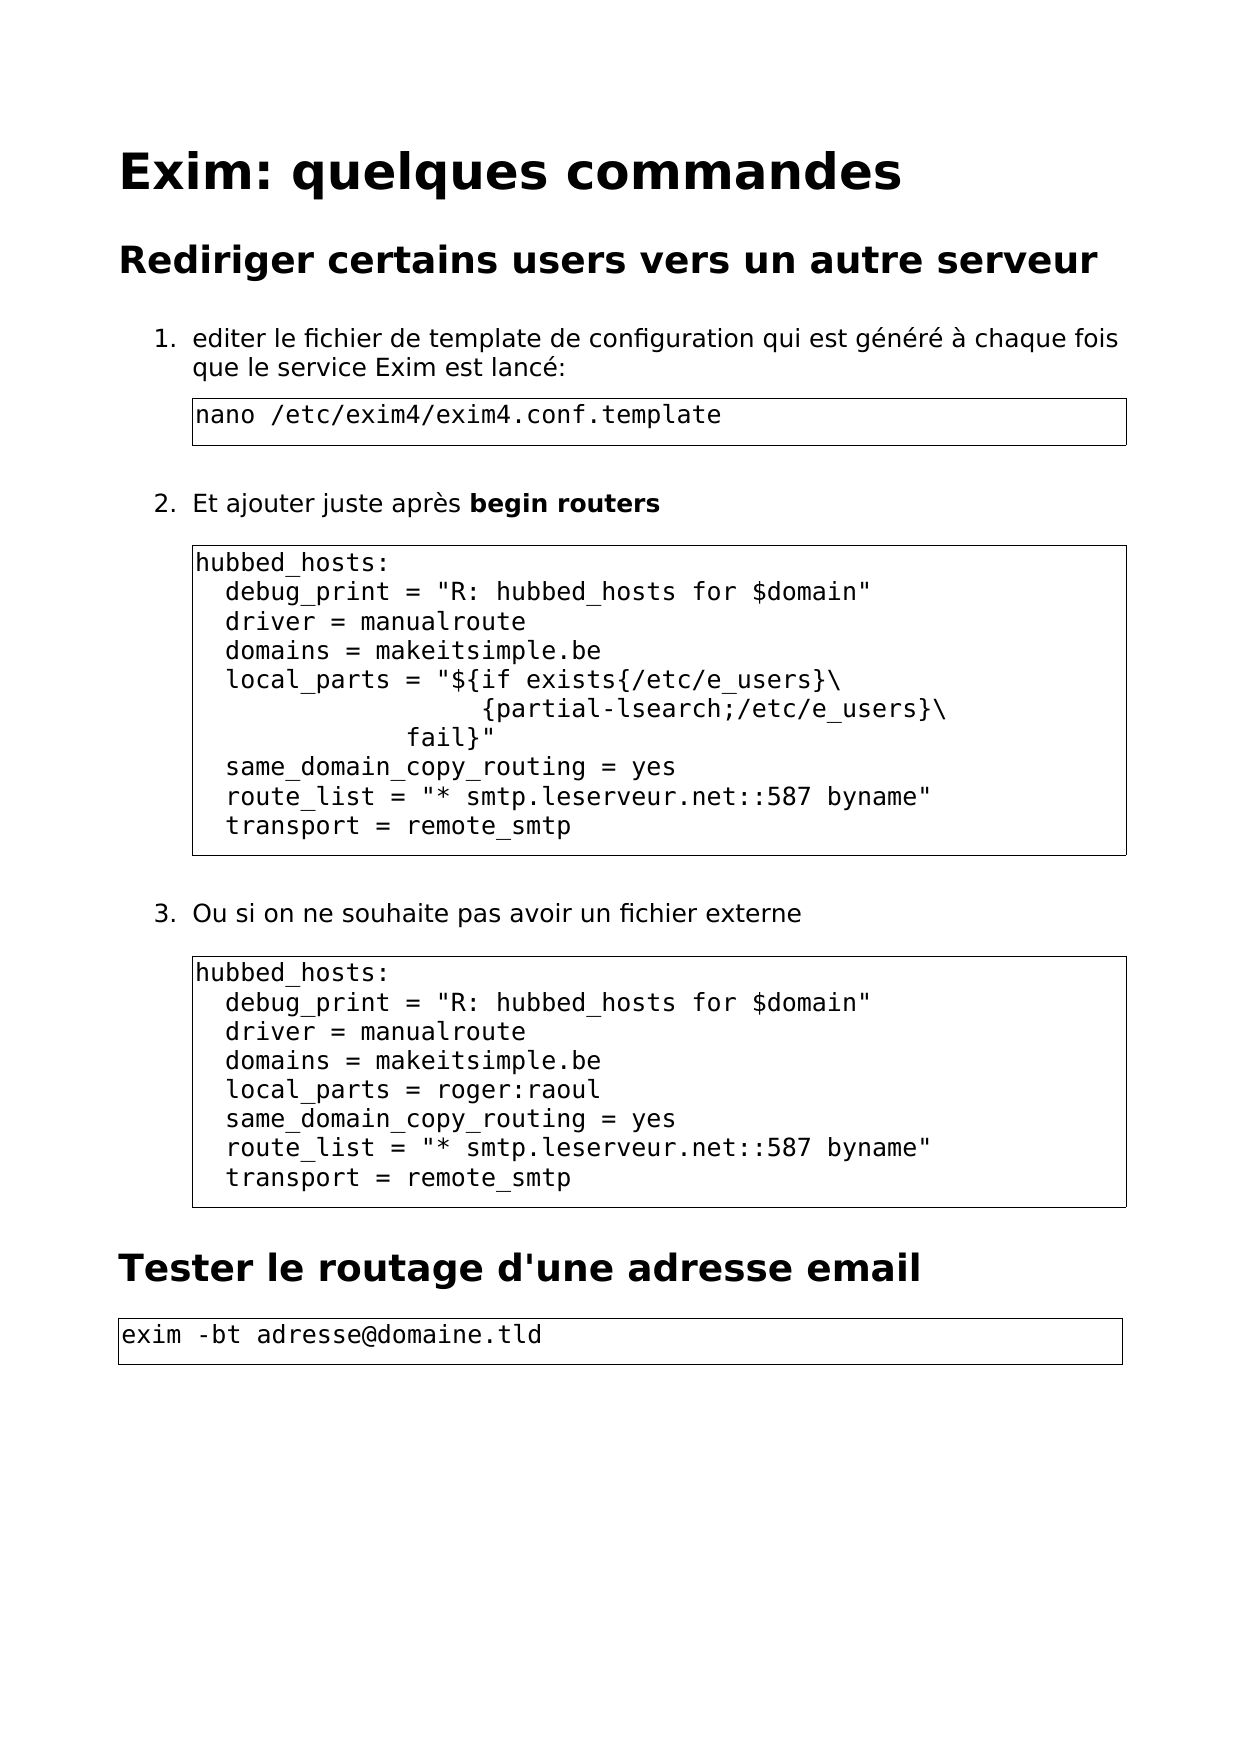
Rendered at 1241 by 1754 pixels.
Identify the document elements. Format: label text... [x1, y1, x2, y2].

table_header nano /etc/exim4/exim4.conf.template [193, 399, 1126, 444]
table_header hubbed_hosts: debug_print = "R: hubbed_hosts for $domain" driver = manualroute domains = makeitsimple.be local_parts = "${if exists{/etc/e_users}\ {partial-lsearch;/etc/e_users}\ fail}" same_domain_copy_routing = yes route_list = "* smtp.leserveur.net::587 byname" transport = remote_smtp [193, 546, 1126, 855]
subtitle Exim: quelques commandes [118, 143, 1122, 201]
subtitle Rediriger certains users vers un autre serveur [118, 239, 1122, 282]
table_header hubbed_hosts: debug_print = "R: hubbed_hosts for $domain" driver = manualroute domains = makeitsimple.be local_parts = roger:raoul same_domain_copy_routing = yes route_list = "* smtp.leserveur.net::587 byname" transport = remote_smtp [193, 957, 1126, 1207]
table_header exim -bt adresse@domaine.tld [119, 1319, 1122, 1364]
list editer le fichier de template de configuration qui est généré à chaque fois que le service Exim est lancé: [177, 324, 1122, 383]
subtitle Tester le routage d'une adresse email [118, 1246, 1122, 1290]
list Ou si on ne souhaite pas avoir un fichier externe [177, 899, 1122, 928]
list Et ajouter juste après begin routers [177, 489, 1122, 518]
